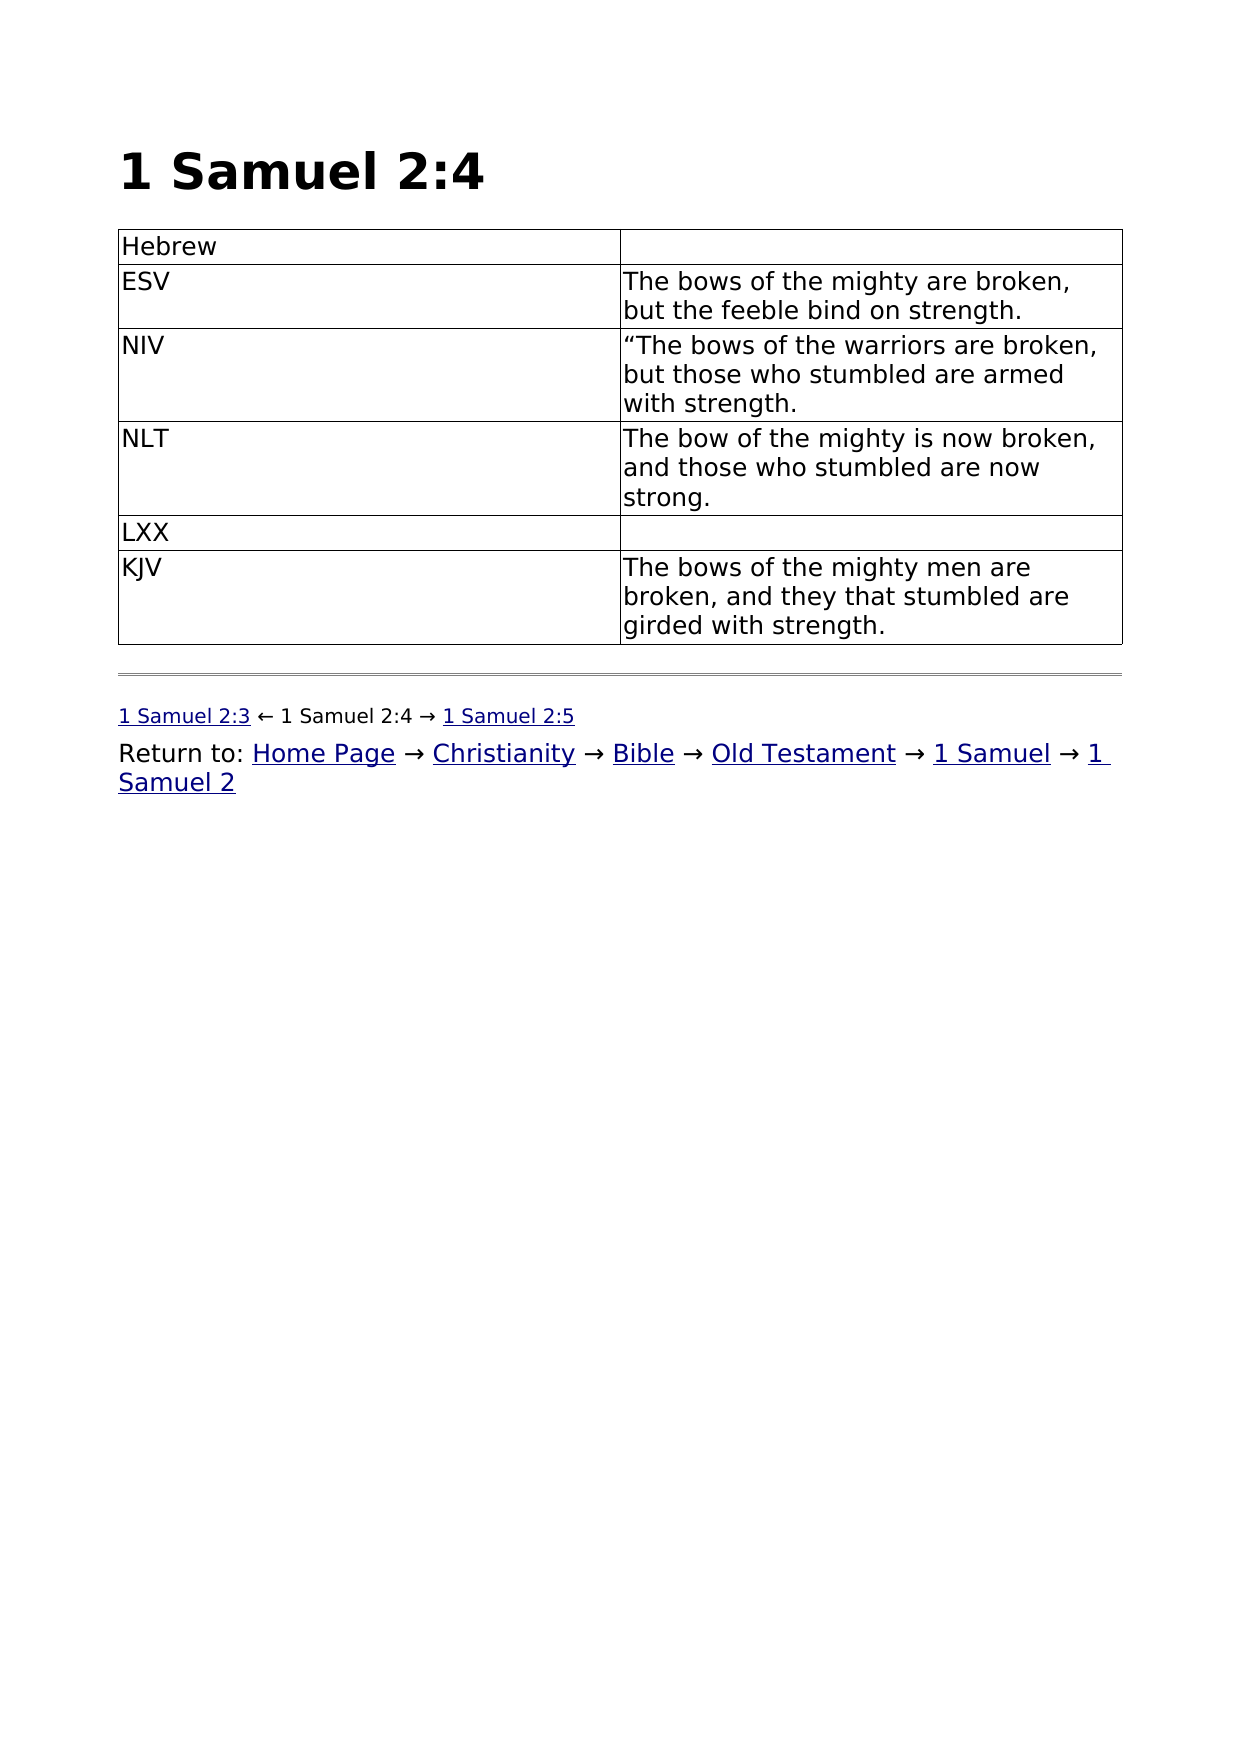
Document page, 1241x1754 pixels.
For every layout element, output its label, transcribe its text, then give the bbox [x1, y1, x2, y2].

table_cell “The bows of the warriors are broken, but those who stumbled are armed with strength. [621, 329, 1122, 421]
table_cell KJV [119, 551, 620, 643]
table_cell LXX [119, 516, 620, 550]
table_header [621, 230, 1122, 264]
text Return to: Home Page → Christianity → Bible → Old Testament → 1 Samuel → 1 Samuel 2 [118, 739, 1122, 797]
table_cell [621, 516, 1122, 550]
table_cell NIV [119, 329, 620, 421]
table_cell The bow of the mighty is now broken, and those who stumbled are now strong. [621, 422, 1122, 515]
table_header Hebrew [119, 230, 620, 264]
table_cell NLT [119, 422, 620, 515]
text 1 Samuel 2:3 ← 1 Samuel 2:4 → 1 Samuel 2:5 [118, 705, 1122, 739]
subtitle 1 Samuel 2:4 [118, 143, 1122, 201]
table_cell The bows of the mighty men are broken, and they that stumbled are girded with strength. [621, 551, 1122, 643]
table_cell ESV [119, 265, 620, 328]
table_cell The bows of the mighty are broken, but the feeble bind on strength. [621, 265, 1122, 328]
